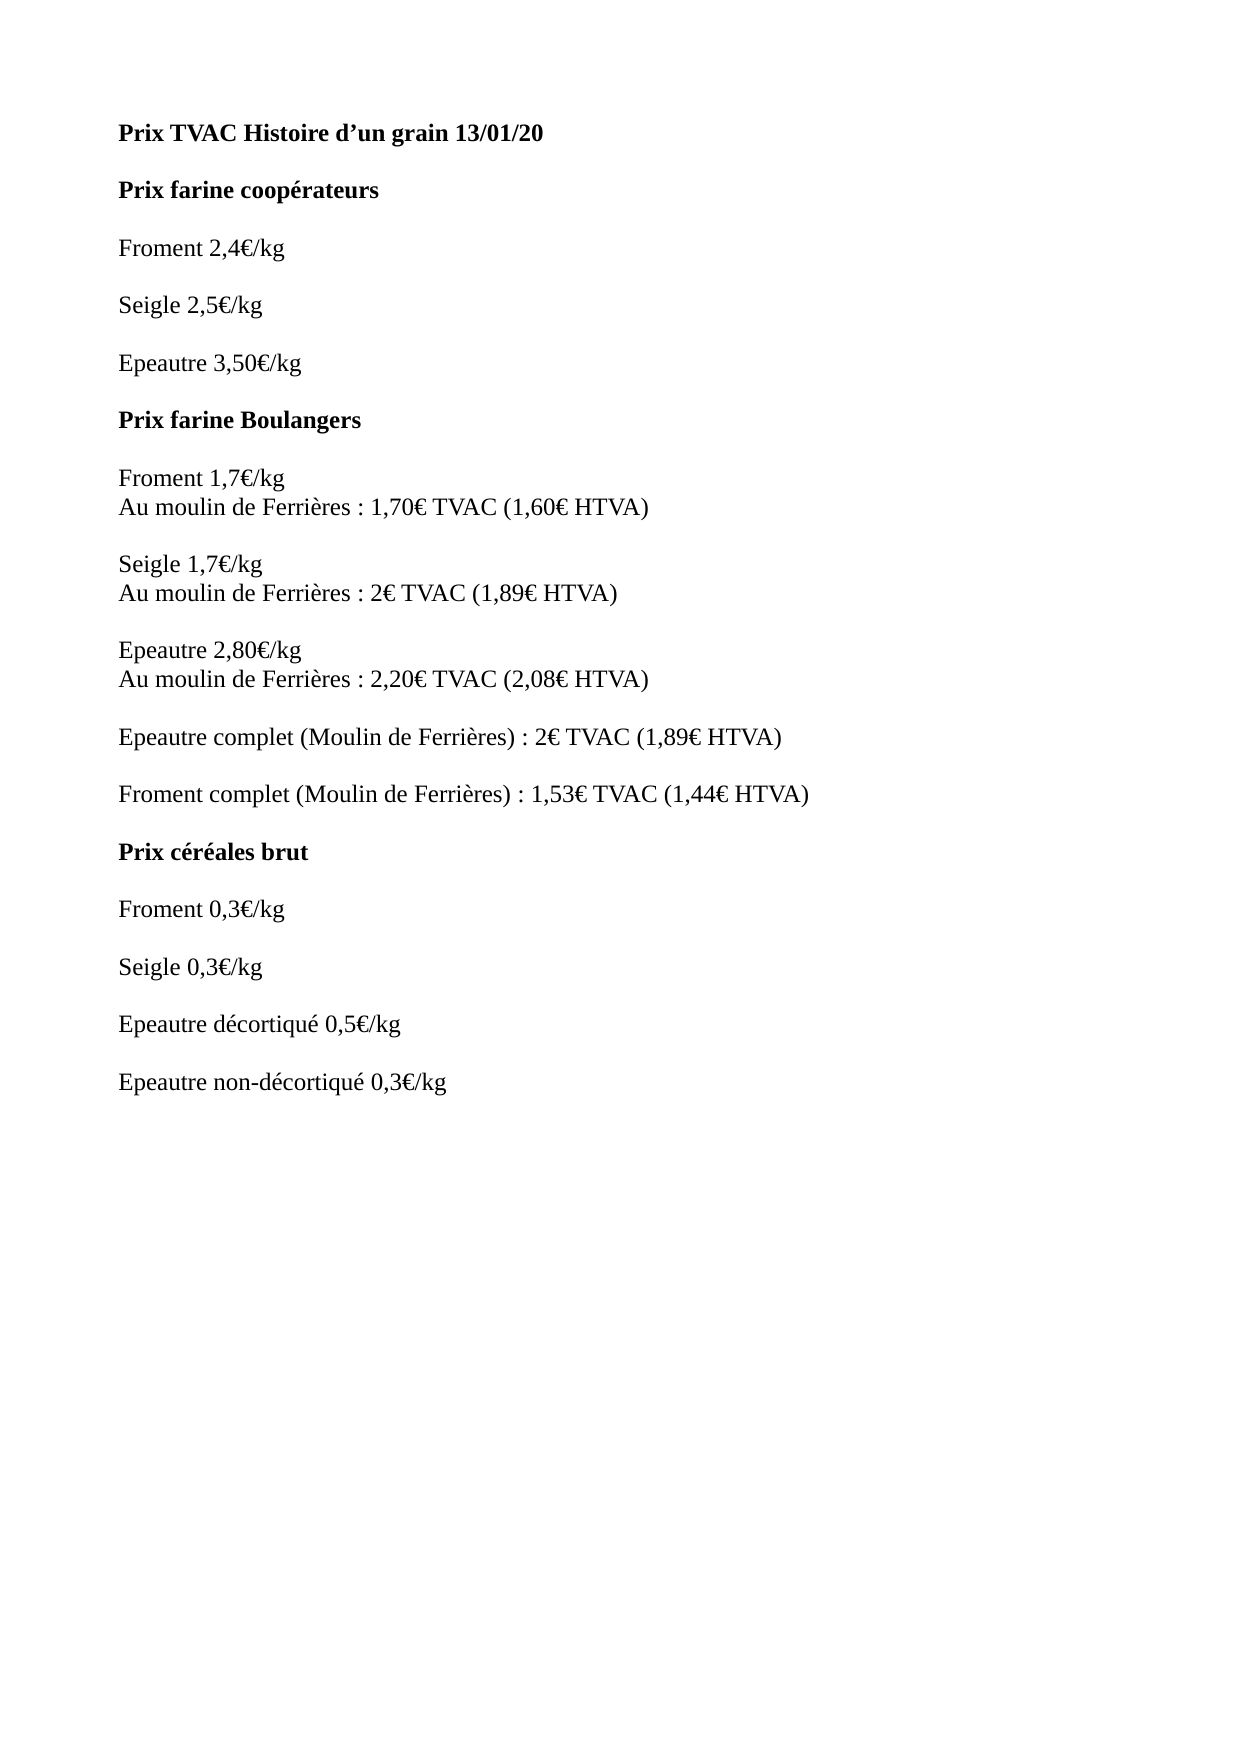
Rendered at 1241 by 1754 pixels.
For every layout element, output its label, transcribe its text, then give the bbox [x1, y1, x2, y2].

text Prix farine coopérateurs [118, 176, 1122, 204]
text Epeautre 2,80€/kg [118, 636, 1122, 664]
text Au moulin de Ferrières : 2€ TVAC (1,89€ HTVA) [118, 578, 1122, 607]
text Prix céréales brut [118, 837, 1122, 866]
text Froment 0,3€/kg [118, 894, 1122, 923]
text Froment complet (Moulin de Ferrières) : 1,53€ TVAC (1,44€ HTVA) [118, 779, 1122, 808]
text Epeautre décortiqué 0,5€/kg [118, 1009, 1122, 1038]
text Prix farine Boulangers [118, 406, 1122, 434]
text Au moulin de Ferrières : 2,20€ TVAC (2,08€ HTVA) [118, 664, 1122, 693]
text Froment 2,4€/kg [118, 233, 1122, 262]
text Seigle 0,3€/kg [118, 952, 1122, 981]
text Froment 1,7€/kg [118, 463, 1122, 492]
text Au moulin de Ferrières : 1,70€ TVAC (1,60€ HTVA) [118, 492, 1122, 521]
text Prix TVAC Histoire d’un grain 13/01/20 [118, 118, 1122, 147]
text Seigle 2,5€/kg [118, 291, 1122, 319]
text Epeautre non-décortiqué 0,3€/kg [118, 1067, 1122, 1096]
text Seigle 1,7€/kg [118, 549, 1122, 578]
text Epeautre 3,50€/kg [118, 348, 1122, 377]
text Epeautre complet (Moulin de Ferrières) : 2€ TVAC (1,89€ HTVA) [118, 722, 1122, 751]
